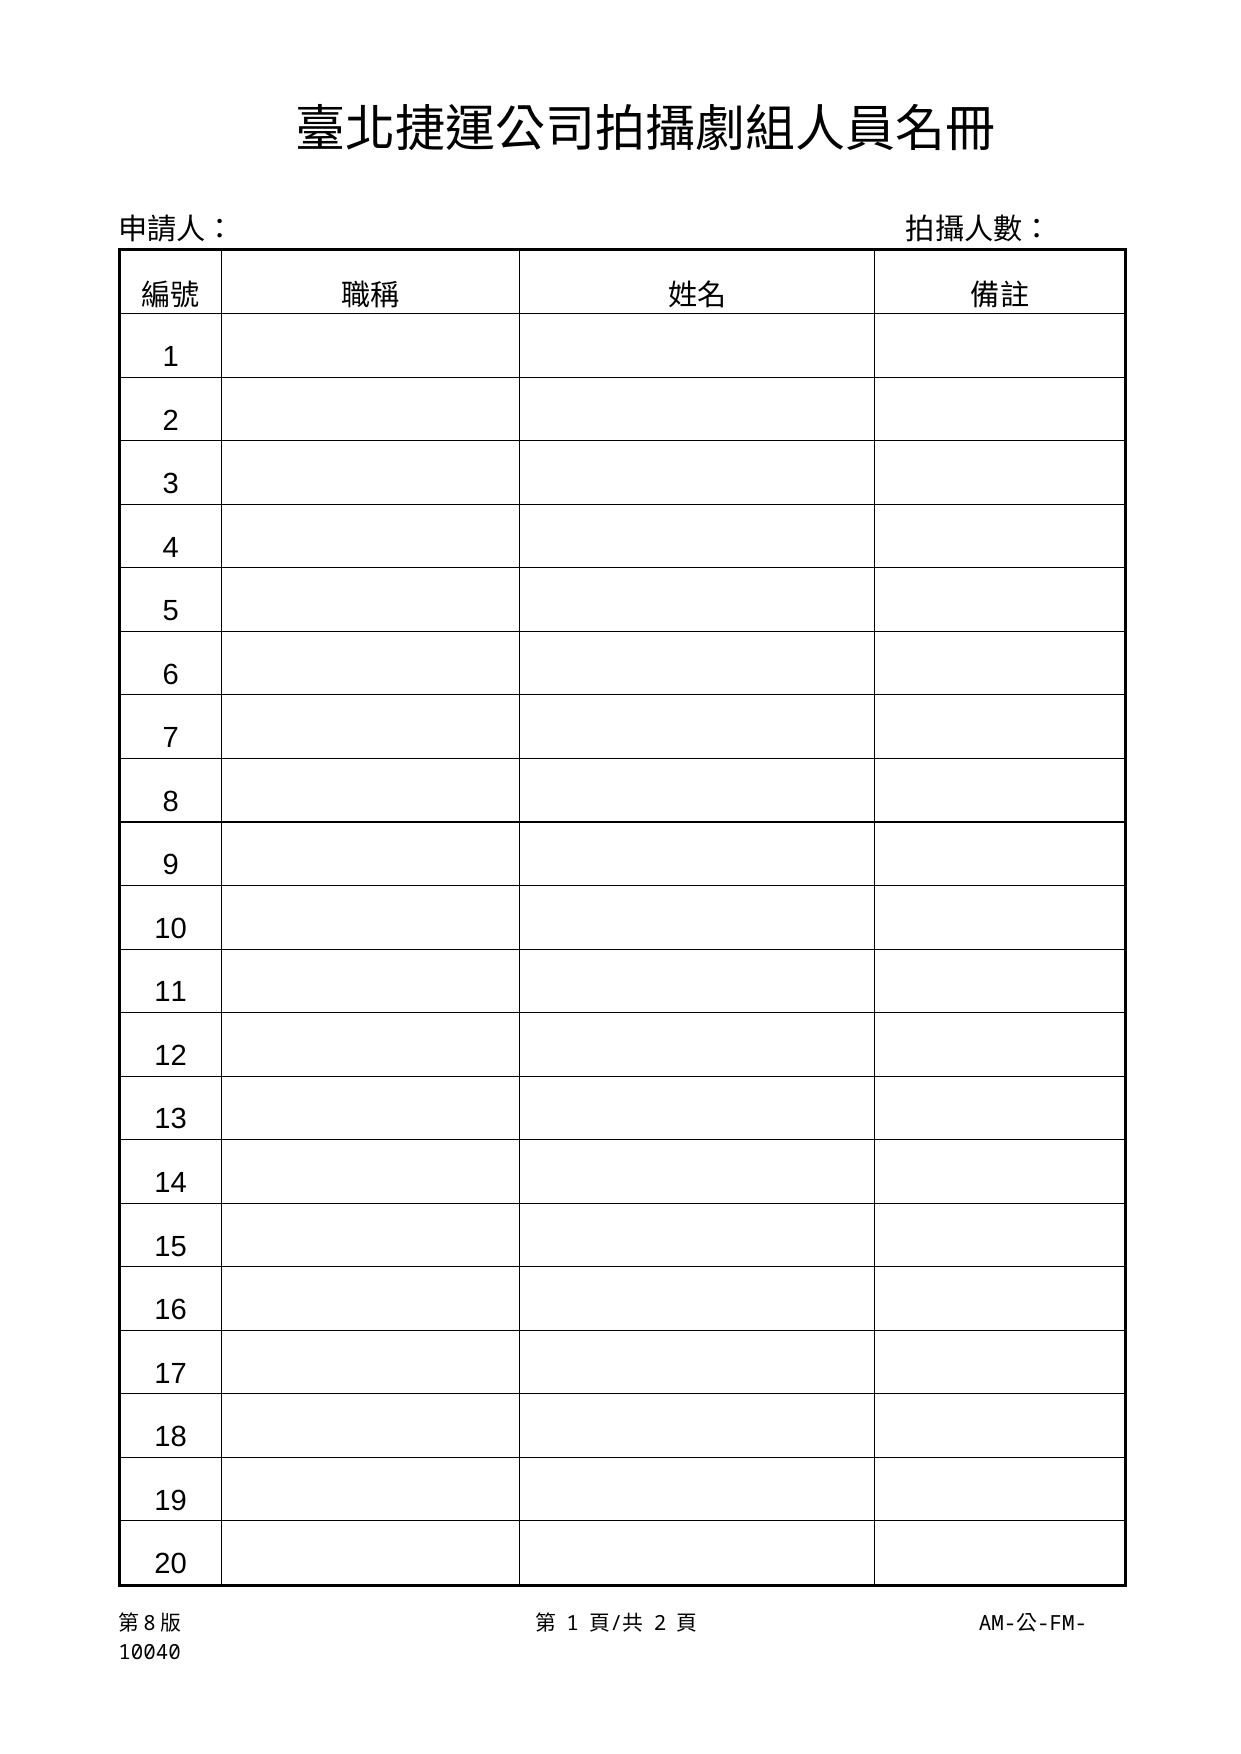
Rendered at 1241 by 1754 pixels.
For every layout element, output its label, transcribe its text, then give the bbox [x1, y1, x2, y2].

table_cell [222, 695, 519, 758]
table_cell [520, 1458, 874, 1520]
table_cell [222, 1077, 519, 1139]
table_cell [520, 1394, 874, 1457]
table_header 備註 [875, 251, 1124, 313]
table_cell [875, 1521, 1124, 1584]
table_cell [520, 759, 874, 821]
table_cell [875, 1267, 1124, 1330]
table_cell 19 [121, 1458, 221, 1520]
text 申請人： 拍攝人數： [118, 185, 1122, 247]
table_cell [875, 505, 1124, 567]
table_cell [222, 1267, 519, 1330]
table_cell 4 [121, 505, 221, 567]
table_cell [875, 314, 1124, 377]
table_cell [222, 823, 519, 885]
table_cell [875, 441, 1124, 504]
table_cell 5 [121, 568, 221, 631]
table_cell [222, 1013, 519, 1076]
table_cell [875, 759, 1124, 821]
table_cell [222, 950, 519, 1012]
table_cell [520, 1331, 874, 1393]
table_cell [222, 441, 519, 504]
table_cell [520, 441, 874, 504]
table_cell 16 [121, 1267, 221, 1330]
table_cell 3 [121, 441, 221, 504]
table_cell [222, 1204, 519, 1266]
table_cell [520, 378, 874, 440]
table_cell 1 [121, 314, 221, 377]
table_cell [520, 695, 874, 758]
table_cell [520, 568, 874, 631]
table_cell 2 [121, 378, 221, 440]
table_cell 18 [121, 1394, 221, 1457]
table_cell [520, 950, 874, 1012]
table_cell 20 [121, 1521, 221, 1584]
table_cell [520, 1013, 874, 1076]
table_cell [222, 1458, 519, 1520]
table_cell [520, 1204, 874, 1266]
table_cell [875, 632, 1124, 694]
table_cell 11 [121, 950, 221, 1012]
table_cell [222, 314, 519, 377]
table_cell 6 [121, 632, 221, 694]
table_cell [875, 695, 1124, 758]
table_cell 7 [121, 695, 221, 758]
table_cell [222, 886, 519, 948]
table_cell 8 [121, 759, 221, 821]
table_cell 15 [121, 1204, 221, 1266]
table_cell [875, 1458, 1124, 1520]
table_cell 13 [121, 1077, 221, 1139]
table_cell [222, 378, 519, 440]
table_cell [875, 886, 1124, 948]
table_cell [875, 1331, 1124, 1393]
table_cell [222, 759, 519, 821]
table_cell [875, 1140, 1124, 1203]
table_cell [520, 1077, 874, 1139]
table_cell 9 [121, 823, 221, 885]
table_header 編號 [121, 251, 221, 313]
table_cell [875, 378, 1124, 440]
table_cell [520, 1140, 874, 1203]
table_cell [520, 1521, 874, 1584]
table_cell 17 [121, 1331, 221, 1393]
table_cell [222, 568, 519, 631]
table_cell [875, 568, 1124, 631]
table_cell [520, 505, 874, 567]
table_cell [520, 632, 874, 694]
table_cell [222, 632, 519, 694]
table_cell [222, 1521, 519, 1584]
table_cell [222, 1140, 519, 1203]
table_cell [222, 1394, 519, 1457]
table_cell [520, 823, 874, 885]
table_cell [875, 1013, 1124, 1076]
table_cell 12 [121, 1013, 221, 1076]
table_cell [520, 1267, 874, 1330]
table_header 職稱 [222, 251, 519, 313]
table_cell [222, 505, 519, 567]
table_cell [875, 823, 1124, 885]
table_cell 10 [121, 886, 221, 948]
table_cell [875, 1077, 1124, 1139]
table_cell [520, 886, 874, 948]
table_cell [875, 1394, 1124, 1457]
table_cell [222, 1331, 519, 1393]
table_cell [875, 950, 1124, 1012]
table_cell [875, 1204, 1124, 1266]
table_cell 14 [121, 1140, 221, 1203]
table_header 姓名 [520, 251, 874, 313]
table_cell [520, 314, 874, 377]
